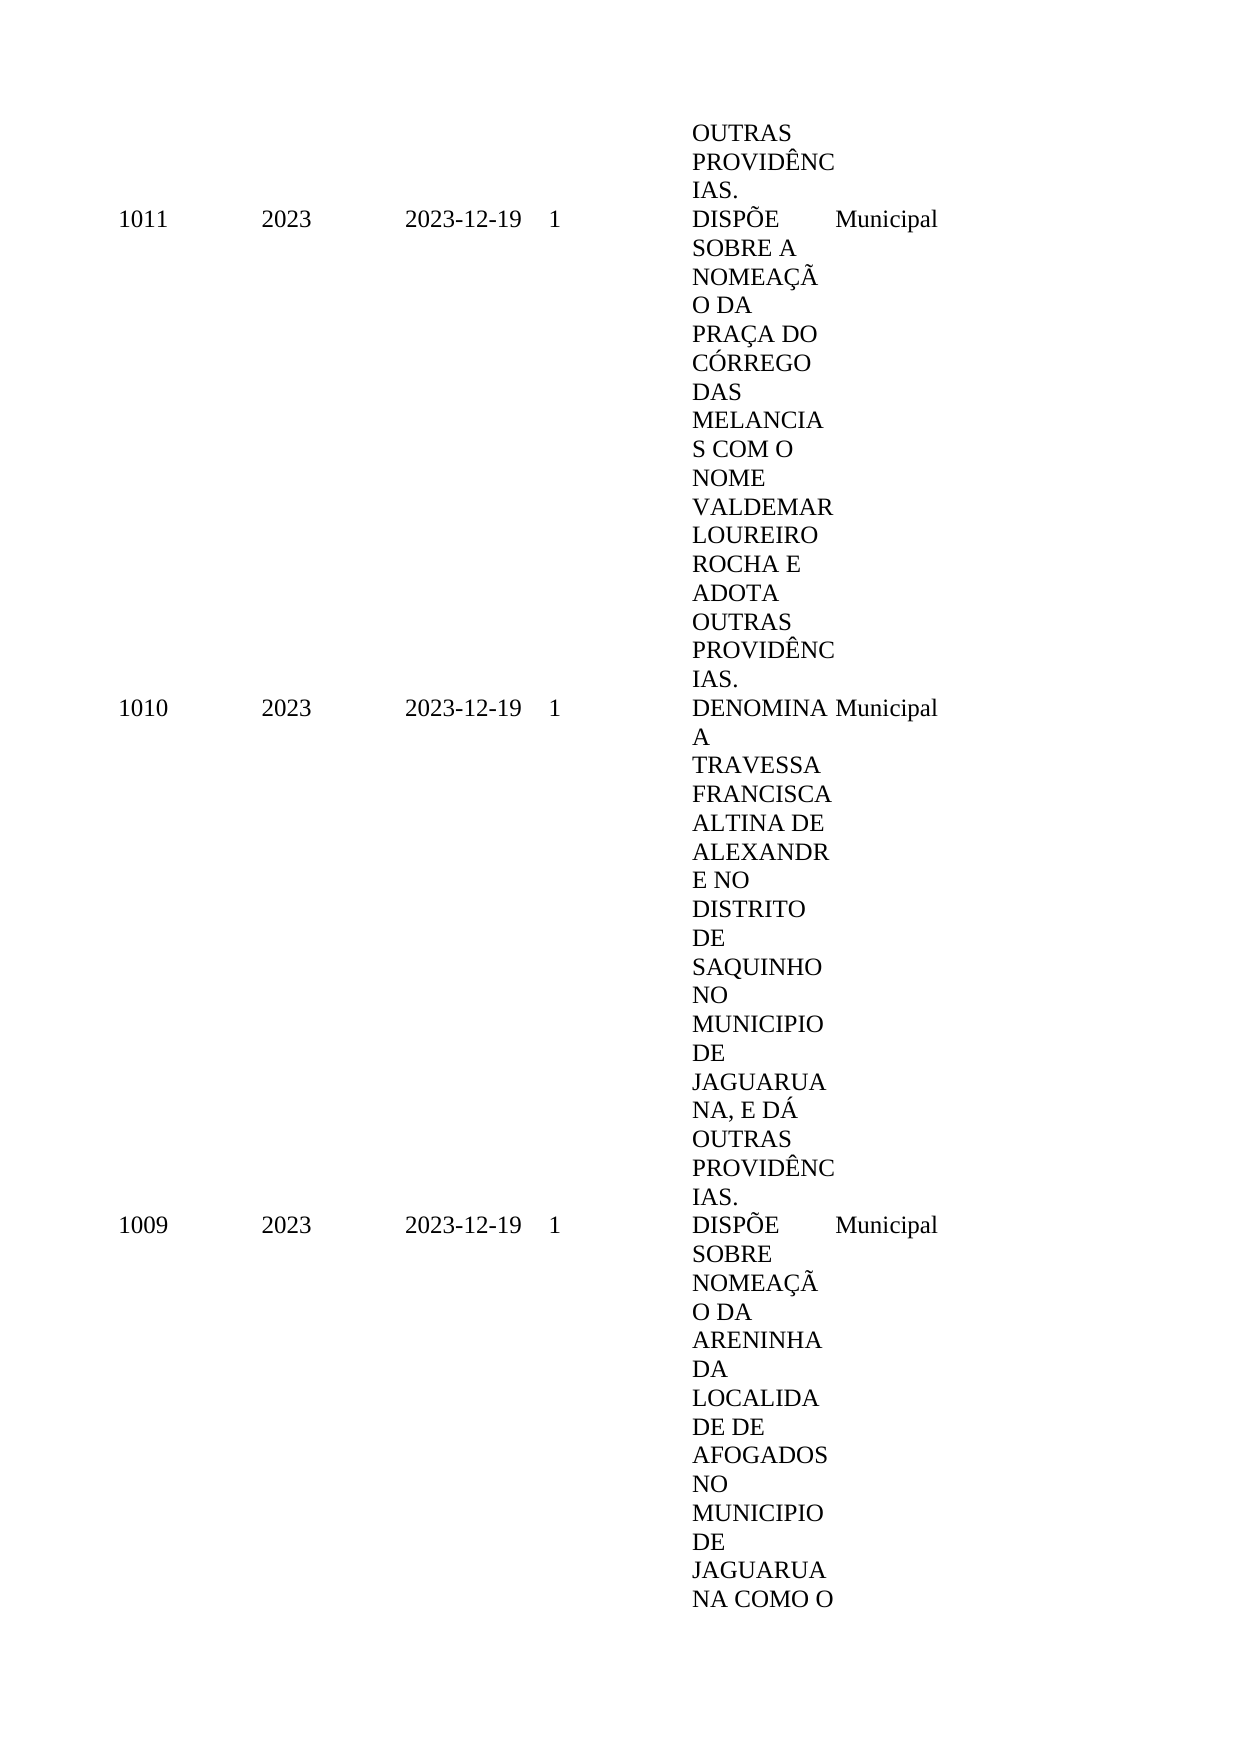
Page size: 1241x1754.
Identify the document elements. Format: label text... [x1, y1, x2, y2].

table_cell [979, 118, 1122, 204]
table_cell 1011 [118, 204, 261, 693]
table_cell [261, 118, 405, 204]
table_cell DISPÕE SOBRE A NOMEAÇÃO DA PRAÇA DO CÓRREGO DAS MELANCIAS COM O NOME VALDEMAR LOUREIRO ROCHA E ADOTA OUTRAS PROVIDÊNCIAS. [692, 204, 835, 693]
table_cell [979, 1211, 1122, 1613]
table_cell [835, 118, 979, 204]
table_cell Municipal [835, 1211, 979, 1613]
table_cell [548, 118, 692, 204]
table_cell 2023 [261, 693, 405, 1211]
table_cell [118, 118, 261, 204]
table_cell 2023-12-19 [405, 693, 548, 1211]
table_cell DENOMINA A TRAVESSA FRANCISCA ALTINA DE ALEXANDRE NO DISTRITO DE SAQUINHO NO MUNICIPIO DE JAGUARUANA, E DÁ OUTRAS PROVIDÊNCIAS. [692, 693, 835, 1211]
table_cell 1 [548, 1211, 692, 1613]
table_cell DISPÕE SOBRE NOMEAÇÃO DA ARENINHA DA LOCALIDADE DE AFOGADOS NO MUNICIPIO DE JAGUARUANA COMO O [692, 1211, 835, 1613]
table_cell 1009 [118, 1211, 261, 1613]
table_cell Municipal [835, 693, 979, 1211]
table_cell 1 [548, 204, 692, 693]
table_cell Municipal [835, 204, 979, 693]
table_cell [405, 118, 548, 204]
table_cell 2023 [261, 1211, 405, 1613]
table_cell 1 [548, 693, 692, 1211]
table_cell [979, 204, 1122, 693]
table_cell OUTRAS PROVIDÊNCIAS. [692, 118, 835, 204]
table_cell [979, 693, 1122, 1211]
table_cell 2023-12-19 [405, 204, 548, 693]
table_cell 1010 [118, 693, 261, 1211]
table_cell 2023 [261, 204, 405, 693]
table_cell 2023-12-19 [405, 1211, 548, 1613]
